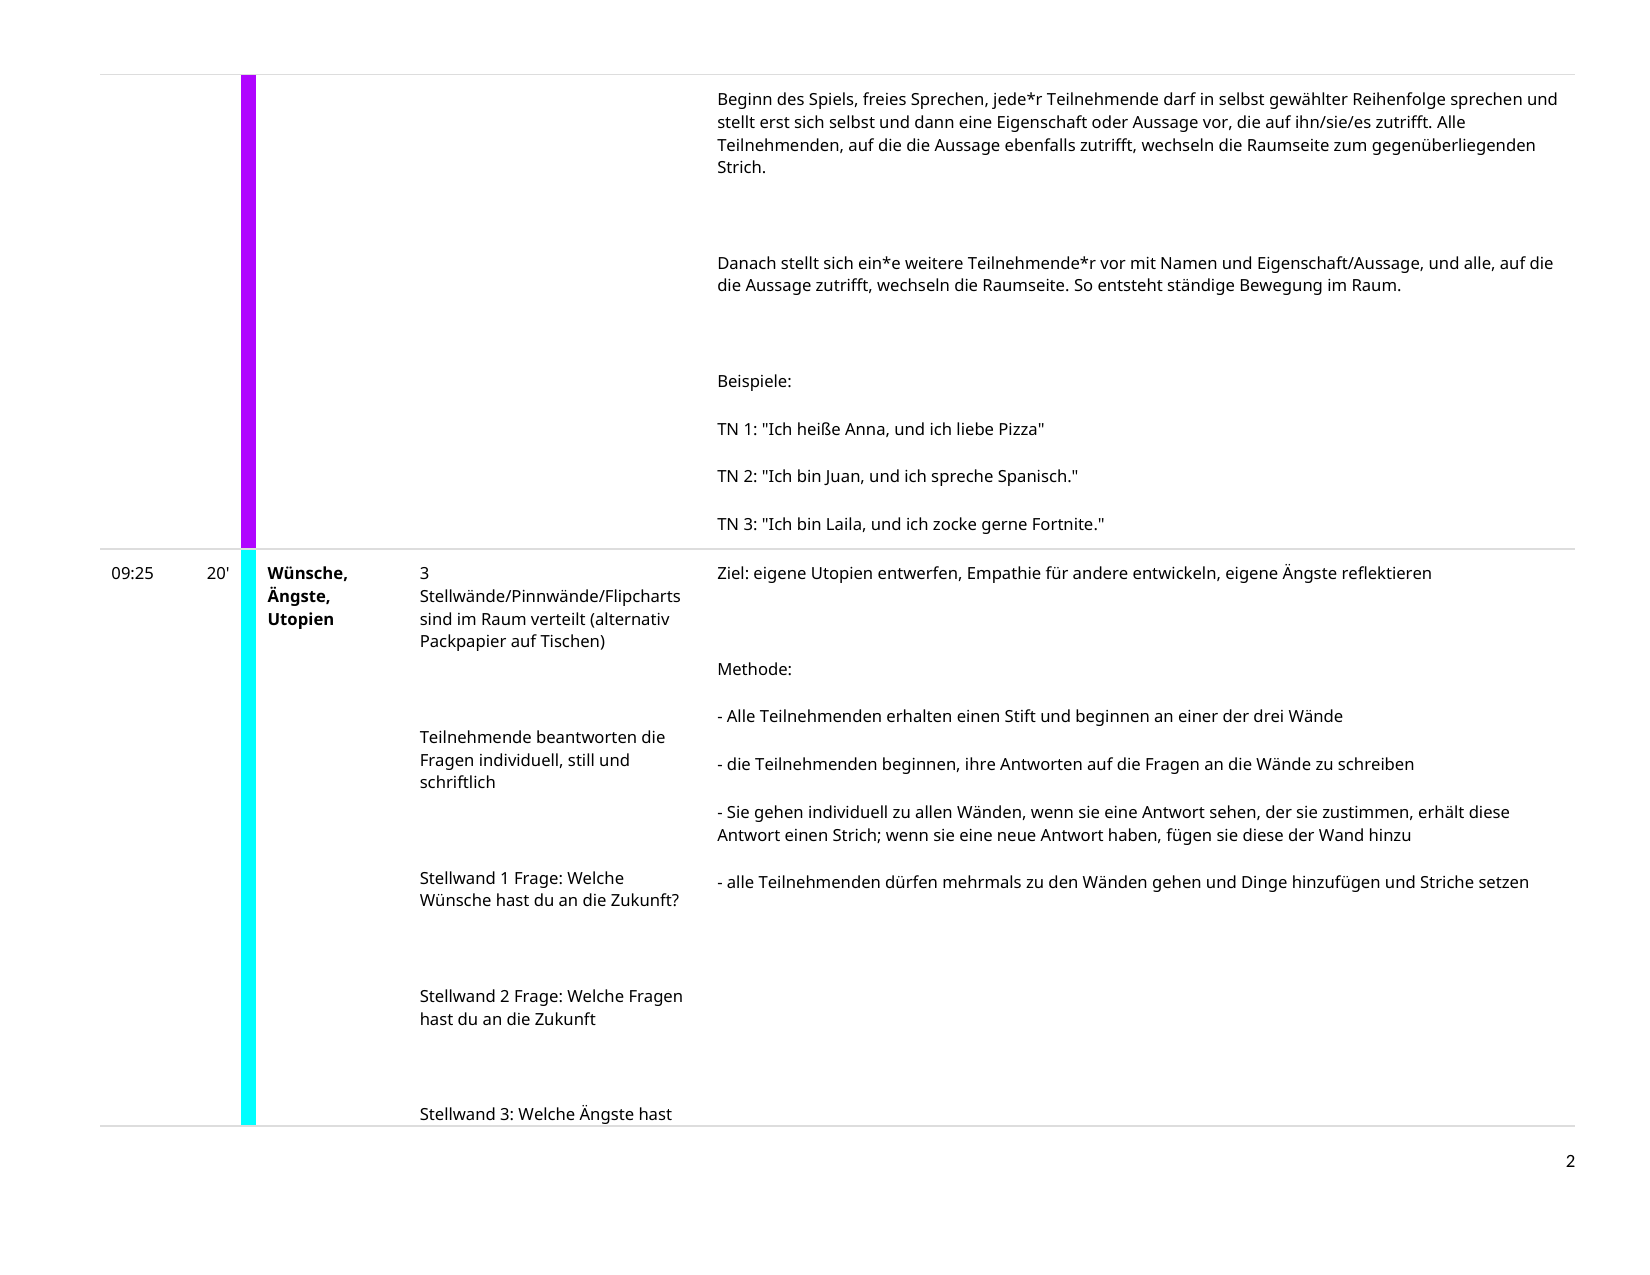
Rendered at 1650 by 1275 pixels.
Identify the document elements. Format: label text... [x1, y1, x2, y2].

table_cell 09:25 [100, 550, 170, 1125]
table_cell [408, 75, 706, 548]
table_cell Ziel: eigene Utopien entwerfen, Empathie für andere entwickeln, eigene Ängste reflektieren Methode: - Alle Teilnehmenden erhalten einen Stift und beginnen an einer der drei Wände - die Teilnehmenden beginnen, ihre Antworten auf die Fragen an die Wände zu schreiben - Sie gehen individuell zu allen Wänden, wenn sie eine Antwort sehen, der sie zustimmen, erhält diese Antwort einen Strich; wenn sie eine neue Antwort haben, fügen sie diese der Wand hinzu - alle Teilnehmenden dürfen mehrmals zu den Wänden gehen und Dinge hinzufügen und Striche setzen [706, 550, 1575, 1125]
table_cell Beginn des Spiels, freies Sprechen, jede*r Teilnehmende darf in selbst gewählter Reihenfolge sprechen und stellt erst sich selbst und dann eine Eigenschaft oder Aussage vor, die auf ihn/sie/es zutrifft. Alle Teilnehmenden, auf die die Aussage ebenfalls zutrifft, wechseln die Raumseite zum gegenüberliegenden Strich. Danach stellt sich ein*e weitere Teilnehmende*r vor mit Namen und Eigenschaft/Aussage, und alle, auf die die Aussage zutrifft, wechseln die Raumseite. So entsteht ständige Bewegung im Raum. Beispiele: TN 1: "Ich heiße Anna, und ich liebe Pizza" TN 2: "Ich bin Juan, und ich spreche Spanisch." TN 3: "Ich bin Laila, und ich zocke gerne Fortnite." [706, 75, 1575, 548]
table_cell [100, 75, 170, 548]
table_cell [241, 75, 256, 548]
table_cell [241, 550, 256, 1125]
table_cell [256, 75, 408, 548]
table_cell [170, 75, 241, 548]
table_cell 3 Stellwände/Pinnwände/Flipcharts sind im Raum verteilt (alternativ Packpapier auf Tischen) Teilnehmende beantworten die Fragen individuell, still und schriftlich Stellwand 1 Frage: Welche Wünsche hast du an die Zukunft? Stellwand 2 Frage: Welche Fragen hast du an die Zukunft Stellwand 3: Welche Ängste hast [408, 550, 706, 1125]
table_cell Wünsche, Ängste, Utopien [256, 550, 408, 1125]
table_cell 20' [170, 550, 241, 1125]
